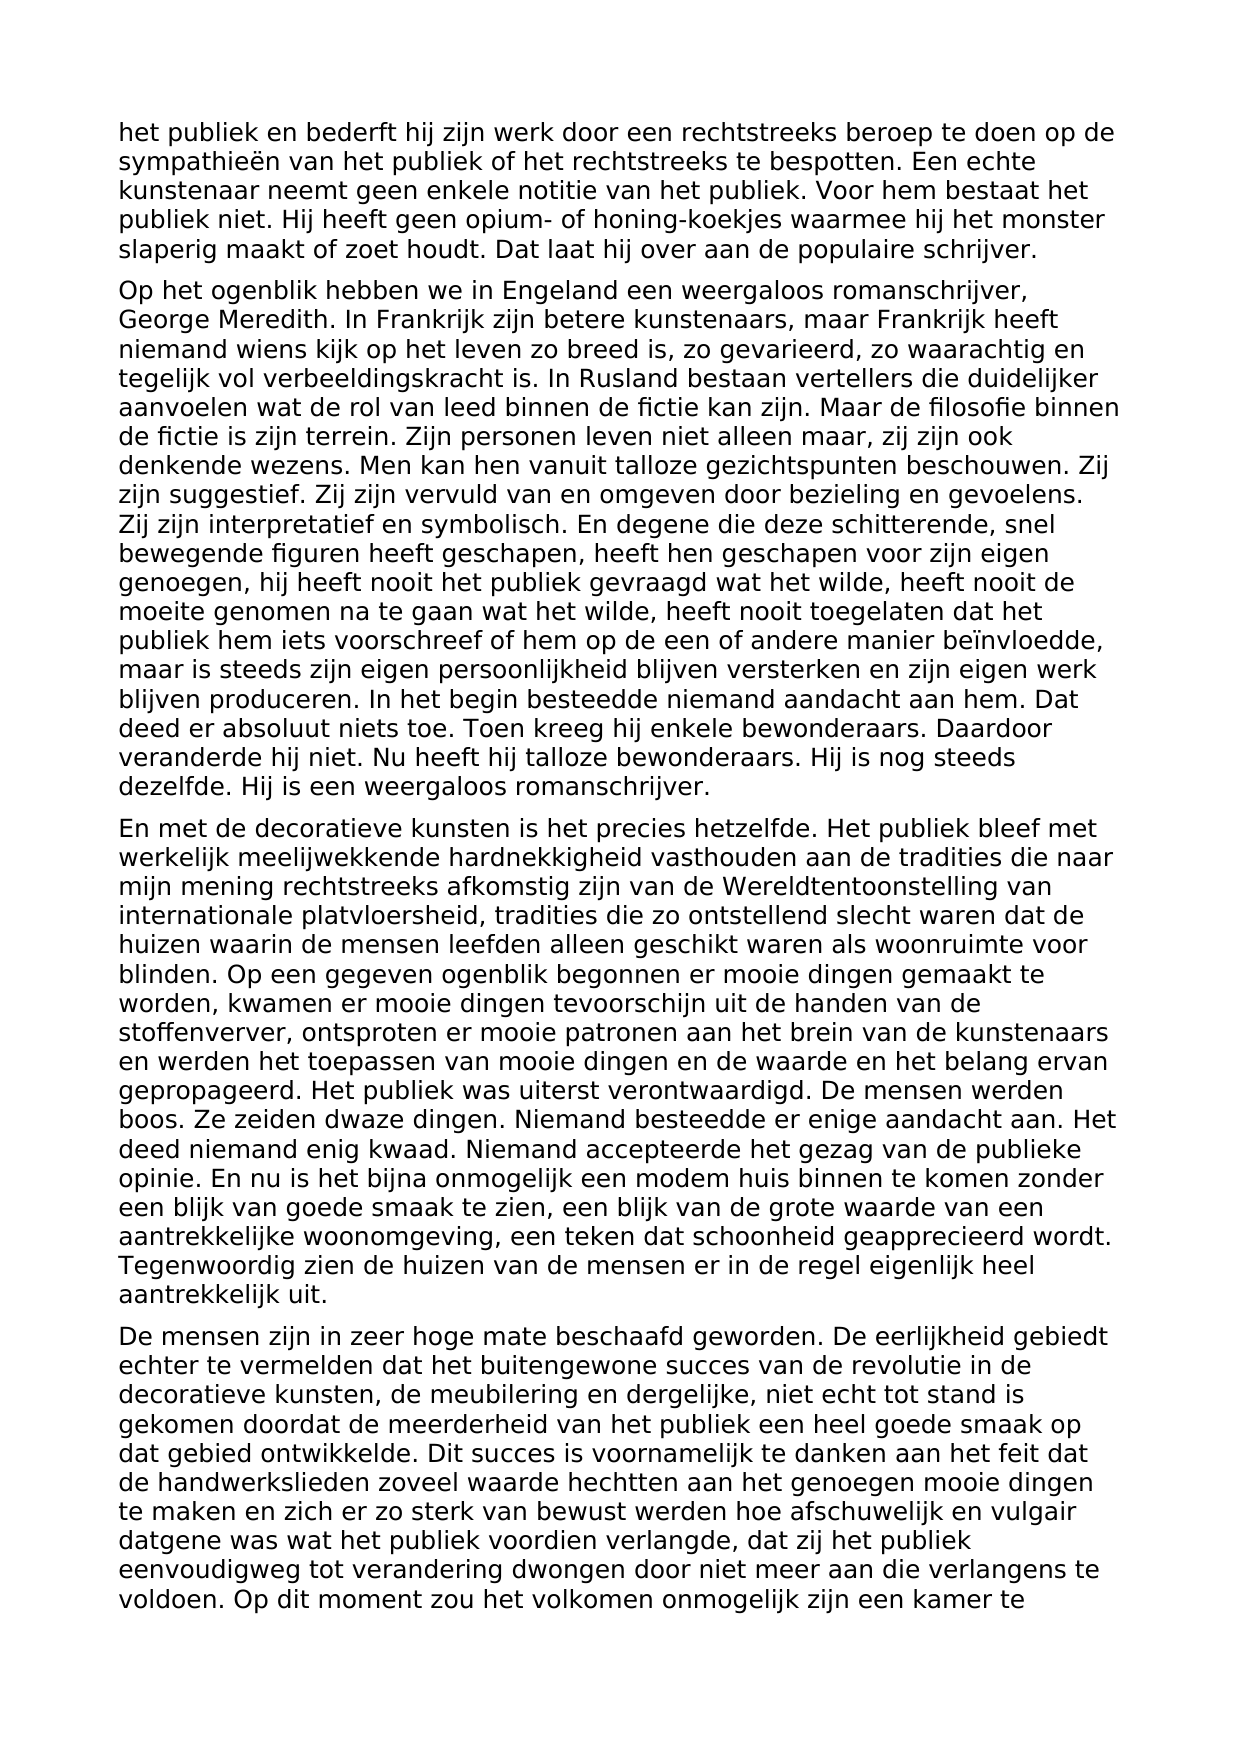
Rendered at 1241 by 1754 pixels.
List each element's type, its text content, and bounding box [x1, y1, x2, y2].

text En met de decoratieve kunsten is het precies hetzelfde. Het publiek bleef met werkelijk meelijwekkende hardnekkigheid vasthouden aan de tradities die naar mijn mening rechtstreeks afkomstig zijn van de Wereldtentoonstelling van internationale platvloersheid, tradities die zo ontstellend slecht waren dat de huizen waarin de mensen leefden alleen geschikt waren als woonruimte voor blinden. Op een gegeven ogenblik begonnen er mooie dingen gemaakt te worden, kwamen er mooie dingen tevoorschijn uit de handen van de stoffenverver, ontsproten er mooie patronen aan het brein van de kunstenaars en werden het toepassen van mooie dingen en de waarde en het belang ervan gepropageerd. Het publiek was uiterst verontwaardigd. De mensen werden boos. Ze zeiden dwaze dingen. Niemand besteedde er enige aandacht aan. Het deed niemand enig kwaad. Niemand accepteerde het gezag van de publieke opinie. En nu is het bijna onmogelijk een modem huis binnen te komen zonder een blijk van goede smaak te zien, een blijk van de grote waarde van een aantrekkelijke woonomgeving, een teken dat schoonheid geapprecieerd wordt. Tegenwoordig zien de huizen van de mensen er in de regel eigenlijk heel aantrekkelijk uit. [118, 814, 1122, 1310]
text Op het ogenblik hebben we in Engeland een weergaloos romanschrijver, George Meredith. In Frankrijk zijn betere kunstenaars, maar Frankrijk heeft niemand wiens kijk op het leven zo breed is, zo gevarieerd, zo waarachtig en tegelijk vol verbeeldingskracht is. In Rusland bestaan vertellers die duidelijker aanvoelen wat de rol van leed binnen de fictie kan zijn. Maar de filosofie binnen de fictie is zijn terrein. Zijn personen leven niet alleen maar, zij zijn ook denkende wezens. Men kan hen vanuit talloze gezichtspunten beschouwen. Zij zijn suggestief. Zij zijn vervuld van en omgeven door bezieling en gevoelens. Zij zijn interpretatief en symbolisch. En degene die deze schitterende, snel bewegende figuren heeft geschapen, heeft hen geschapen voor zijn eigen genoegen, hij heeft nooit het publiek gevraagd wat het wilde, heeft nooit de moeite genomen na te gaan wat het wilde, heeft nooit toegelaten dat het publiek hem iets voorschreef of hem op de een of andere manier beïnvloedde, maar is steeds zijn eigen persoonlijkheid blijven versterken en zijn eigen werk blijven produceren. In het begin besteedde niemand aandacht aan hem. Dat deed er absoluut niets toe. Toen kreeg hij enkele bewonderaars. Daardoor veranderde hij niet. Nu heeft hij talloze bewonderaars. Hij is nog steeds dezelfde. Hij is een weergaloos romanschrijver. [118, 276, 1122, 801]
text De mensen zijn in zeer hoge mate beschaafd geworden. De eerlijkheid gebiedt echter te vermelden dat het buitengewone succes van de revolutie in de decoratieve kunsten, de meubilering en dergelijke, niet echt tot stand is gekomen doordat de meerderheid van het publiek een heel goede smaak op dat gebied ontwikkelde. Dit succes is voornamelijk te danken aan het feit dat de handwerkslieden zoveel waarde hechtten aan het genoegen mooie dingen te maken en zich er zo sterk van bewust werden hoe afschuwelijk en vulgair datgene was wat het publiek voordien verlangde, dat zij het publiek eenvoudigweg tot verandering dwongen door niet meer aan die verlangens te voldoen. Op dit moment zou het volkomen onmogelijk zijn een kamer te [118, 1322, 1122, 1614]
text het publiek en bederft hij zijn werk door een rechtstreeks beroep te doen op de sympathieën van het publiek of het rechtstreeks te bespotten. Een echte kunstenaar neemt geen enkele notitie van het publiek. Voor hem bestaat het publiek niet. Hij heeft geen opium- of honing-koekjes waarmee hij het monster slaperig maakt of zoet houdt. Dat laat hij over aan de populaire schrijver. [118, 118, 1122, 264]
